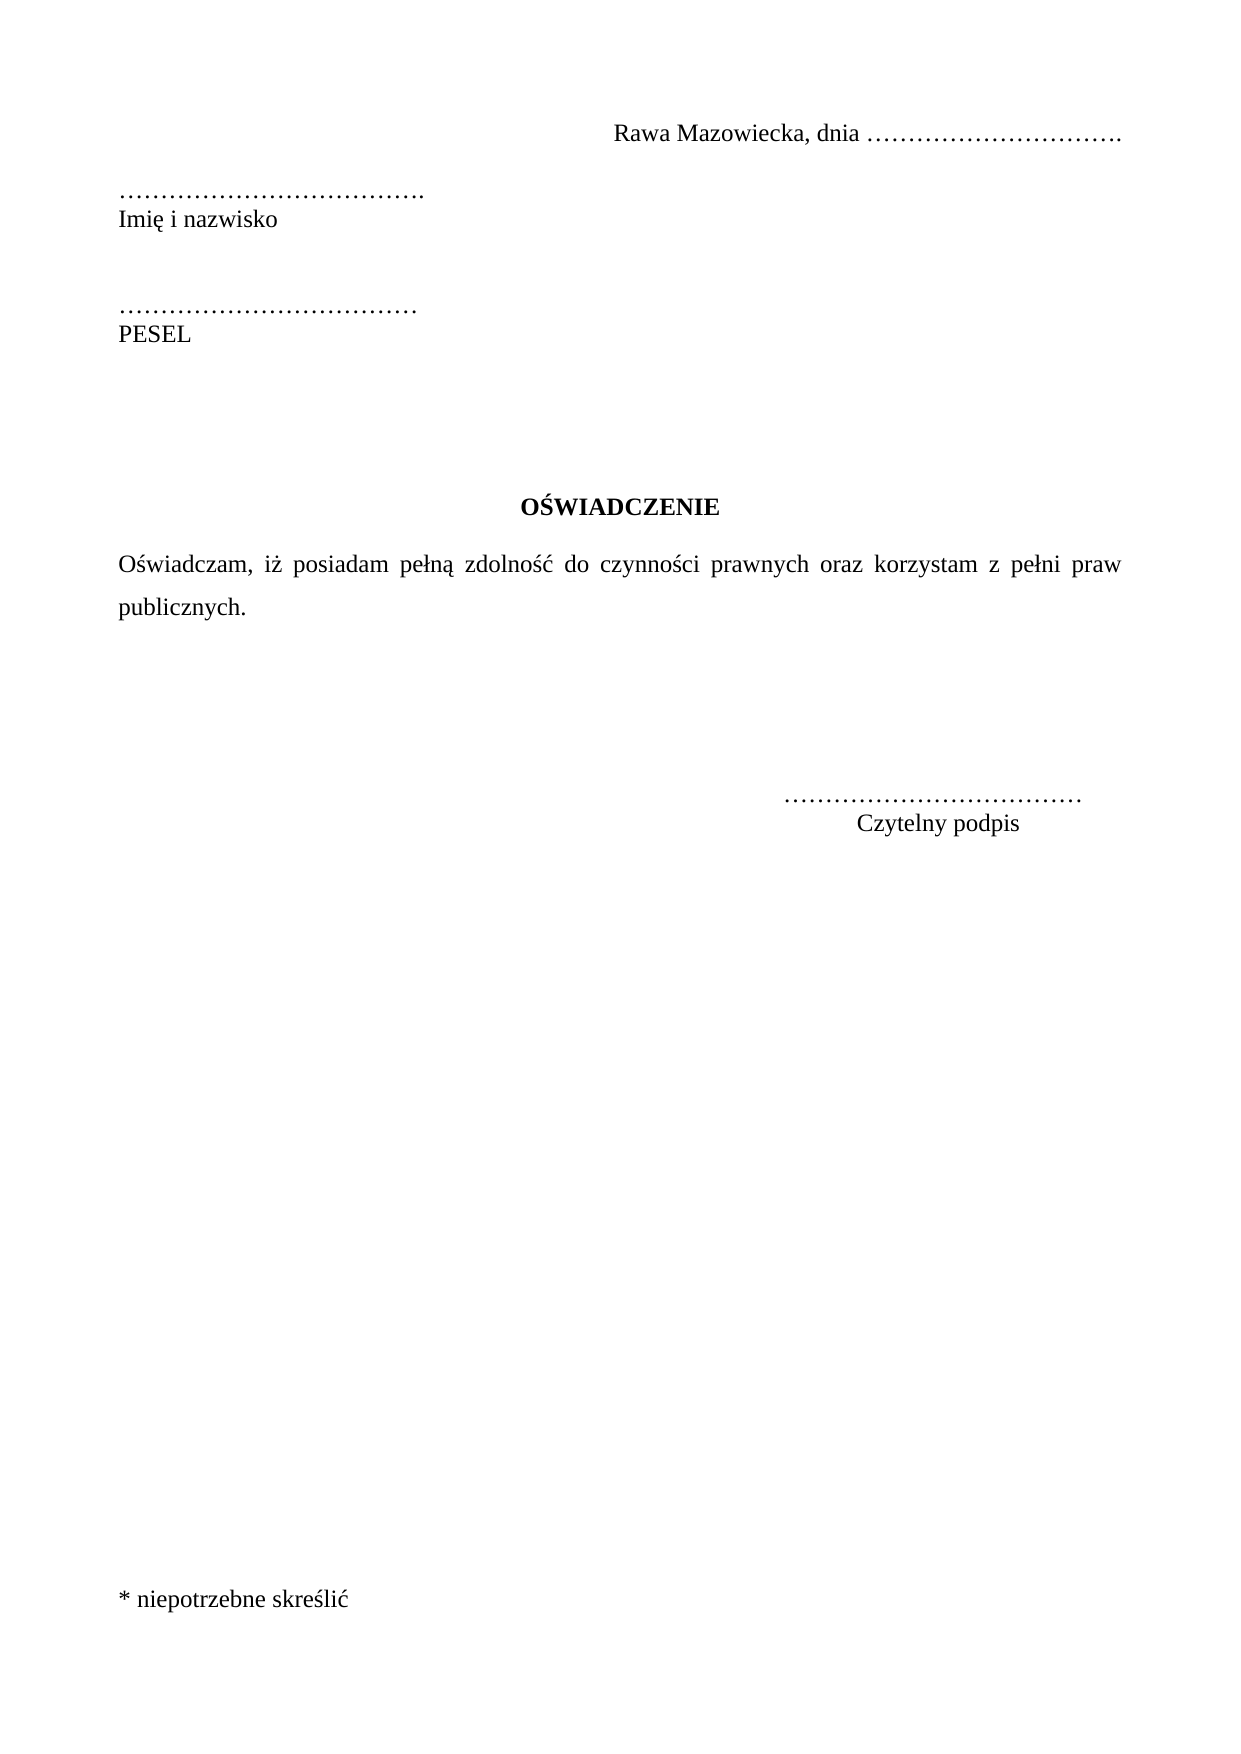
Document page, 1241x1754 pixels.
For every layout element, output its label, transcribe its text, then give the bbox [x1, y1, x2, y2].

text ……………………………… [118, 291, 1122, 319]
text Oświadczam, iż posiadam pełną zdolność do czynności prawnych oraz korzystam z pełni praw publicznych. [118, 549, 1122, 621]
text OŚWIADCZENIE [118, 492, 1122, 521]
text * niepotrzebne skreślić [118, 1584, 1122, 1613]
text Rawa Mazowiecka, dnia …………………………. [118, 118, 1122, 147]
text Czytelny podpis [118, 808, 1122, 837]
text PESEL [118, 319, 1122, 348]
text ……………………………… [118, 779, 1122, 808]
text ………………………………. [118, 176, 1122, 204]
text Imię i nazwisko [118, 204, 1122, 233]
